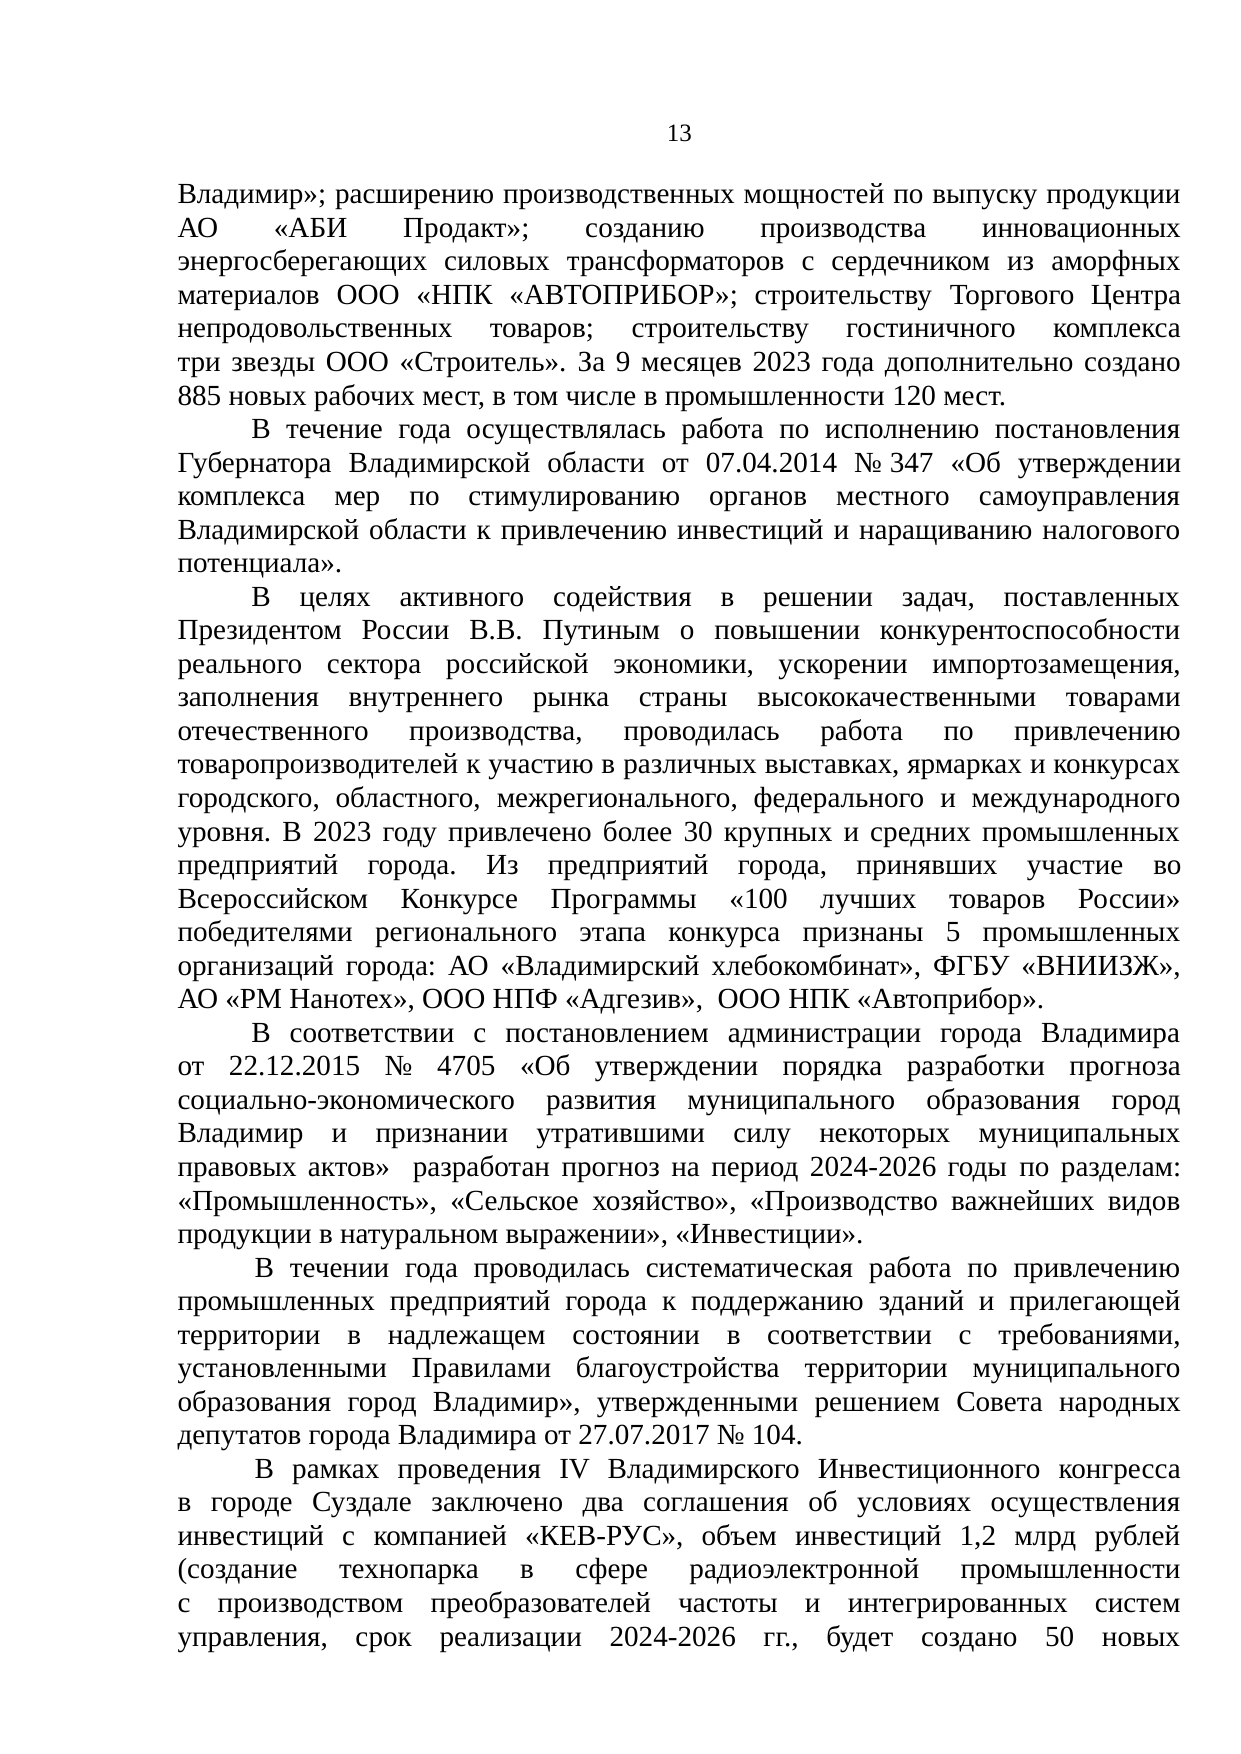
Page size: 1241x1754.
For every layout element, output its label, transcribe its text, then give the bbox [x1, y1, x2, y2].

text В течение года осуществлялась работа по исполнению постановления Губернатора Владимирской области от 07.04.2014 № 347 «Об утверждении комплекса мер по стимулированию органов местного самоуправления Владимирской области к привлечению инвестиций и наращиванию налогового потенциала». [177, 411, 1181, 579]
text В течении года проводилась систематическая работа по привлечению промышленных предприятий города к поддержанию зданий и прилегающей территории в надлежащем состоянии в соответствии с требованиями, установленными Правилами благоустройства территории муниципального образования город Владимир», утвержденными решением Совета народных депутатов города Владимира от 27.07.2017 № 104. [177, 1250, 1181, 1451]
text В целях активного содействия в решении задач, поставленных Президентом России В.В. Путиным о повышении конкурентоспособности реального сектора российской экономики, ускорении импортозамещения, заполнения внутреннего рынка страны высококачественными товарами отечественного производства, проводилась работа по привлечению товаропроизводителей к участию в различных выставках, ярмарках и конкурсах городского, областного, межрегионального, федерального и международного уровня. В 2023 году привлечено более 30 крупных и средних промышленных предприятий города. Из предприятий города, принявших участие во Всероссийском Конкурсе Программы «100 лучших товаров России» победителями регионального этапа конкурса признаны 5 промышленных организаций города: АО «Владимирский хлебокомбинат», ФГБУ «ВНИИЗЖ», АО «РМ Нанотех», ООО НПФ «Адгезив», ООО НПК «Автоприбор». [177, 579, 1181, 1015]
text Владимир»; расширению производственных мощностей по выпуску продукции АО «АБИ Продакт»; созданию производства инновационных энергосберегающих силовых трансформаторов с сердечником из аморфных материалов ООО «НПК «АВТОПРИБОР»; строительству Торгового Центра непродовольственных товаров; строительству гостиничного комплекса три звезды ООО «Строитель». За 9 месяцев 2023 года дополнительно создано 885 новых рабочих мест, в том числе в промышленности 120 мест. [177, 176, 1181, 411]
text В рамках проведения IV Владимирского Инвестиционного конгресса в городе Суздале заключено два соглашения об условиях осуществления инвестиций с компанией «КЕВ-РУС», объем инвестиций 1,2 млрд рублей (создание технопарка в сфере радиоэлектронной промышленности с производством преобразователей частоты и интегрированных систем управления, срок реализации 2024-2026 гг., будет создано 50 новых [177, 1451, 1181, 1652]
text В соответствии с постановлением администрации города Владимира от 22.12.2015 № 4705 «Об утверждении порядка разработки прогноза социально-экономического развития муниципального образования город Владимир и признании утратившими силу некоторых муниципальных правовых актов» разработан прогноз на период 2024-2026 годы по разделам: «Промышленность», «Сельское хозяйство», «Производство важнейших видов продукции в натуральном выражении», «Инвестиции». [177, 1015, 1181, 1250]
